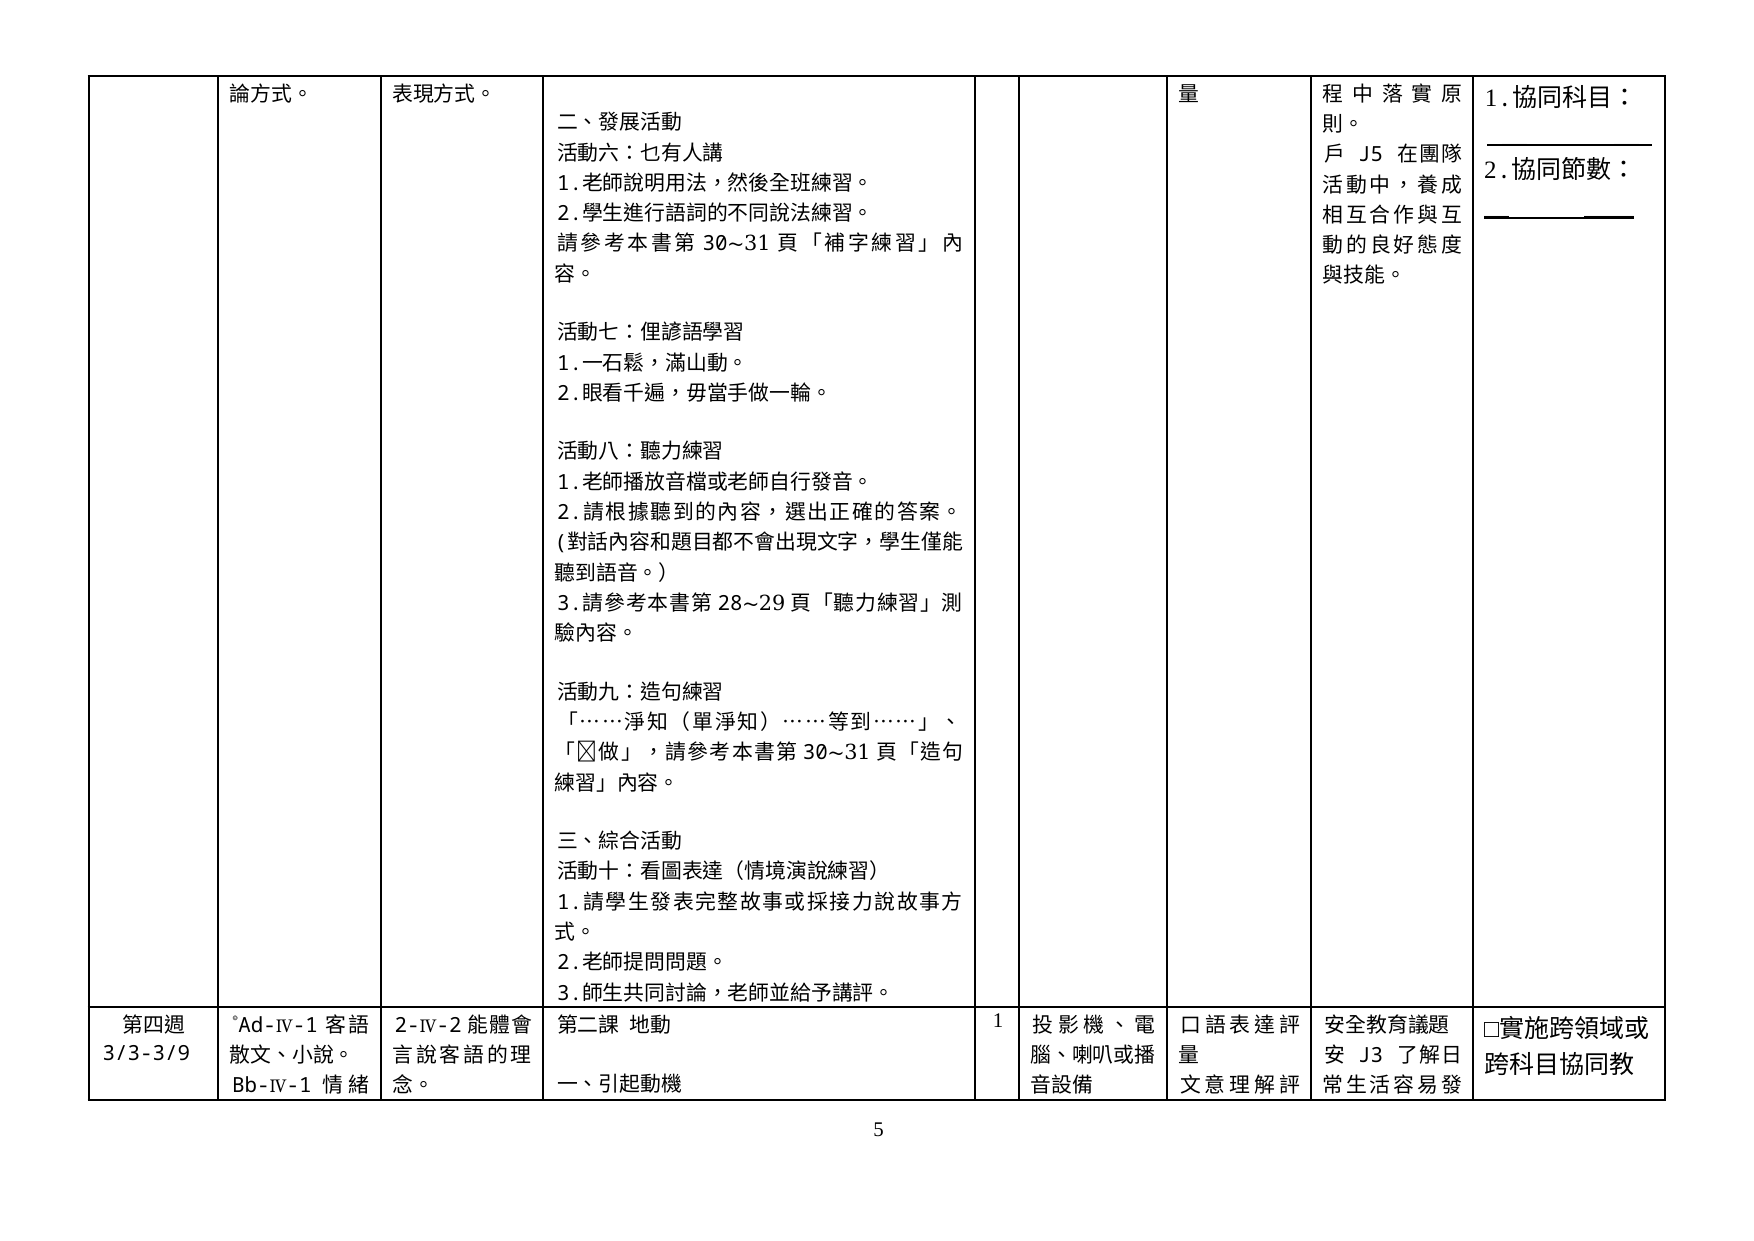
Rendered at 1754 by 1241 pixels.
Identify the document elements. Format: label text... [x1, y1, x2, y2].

table_cell [1020, 77, 1166, 1006]
table_cell ◎Ad-Ⅳ-1客語散文、小說。 Bb-Ⅳ-1情緒 [219, 1008, 380, 1099]
table_cell 第四週 3/3-3/9 [90, 1008, 217, 1099]
table_cell 表現方式。 [382, 77, 542, 1006]
table_cell 投影機、電腦、喇叭或播音設備 [1020, 1008, 1166, 1099]
table_cell 安全教育議題 安 J3 了解日常生活容易發 [1312, 1008, 1472, 1099]
table_cell □實施跨領域或跨科目協同教 [1474, 1008, 1664, 1099]
table_cell 1.協同科目： ＿ ＿ 2.協同節數： ＿ ＿＿ [1474, 77, 1664, 1006]
table_cell 2-Ⅳ-2能體會言說客語的理念。 [382, 1008, 542, 1099]
table_cell [976, 77, 1018, 1006]
table_cell 量 [1168, 77, 1310, 1006]
table_cell 二、發展活動 活動六：乜有人講 1.老師說明用法，然後全班練習。 2.學生進行語詞的不同說法練習。 請參考本書第30∼31頁「補字練習」內容。 活動七：俚諺語學習 1.一石鬆，滿山動。 2.眼看千遍，毋當手做一輪。 活動八：聽力練習 1.老師播放音檔或老師自行發音。 2.請根據聽到的內容，選出正確的答案。(對話內容和題目都不會出現文字，學生僅能聽到語音。） 3.請參考本書第28∼29頁「聽力練習」測驗內容。 活動九：造句練習 「……淨知（單淨知）……等到……」、「𢯭做」，請參考本書第30∼31頁「造句練習」內容。 三、綜合活動 活動十：看圖表達（情境演說練習） 1.請學生發表完整故事或採接力說故事方式。 2.老師提問問題。 3.師生共同討論，老師並給予講評。 [544, 77, 974, 1006]
table_cell 第二課 地動 一、引起動機 [544, 1008, 974, 1099]
table_cell 1 [976, 1008, 1018, 1099]
table_cell 論方式。 [219, 77, 380, 1006]
table_cell [90, 77, 217, 1006]
table_cell 口語表達評量 文意理解評 [1168, 1008, 1310, 1099]
table_cell 程中落實原則。 戶 J5 在團隊活動中，養成相互合作與互動的良好態度與技能。 [1312, 77, 1472, 1006]
